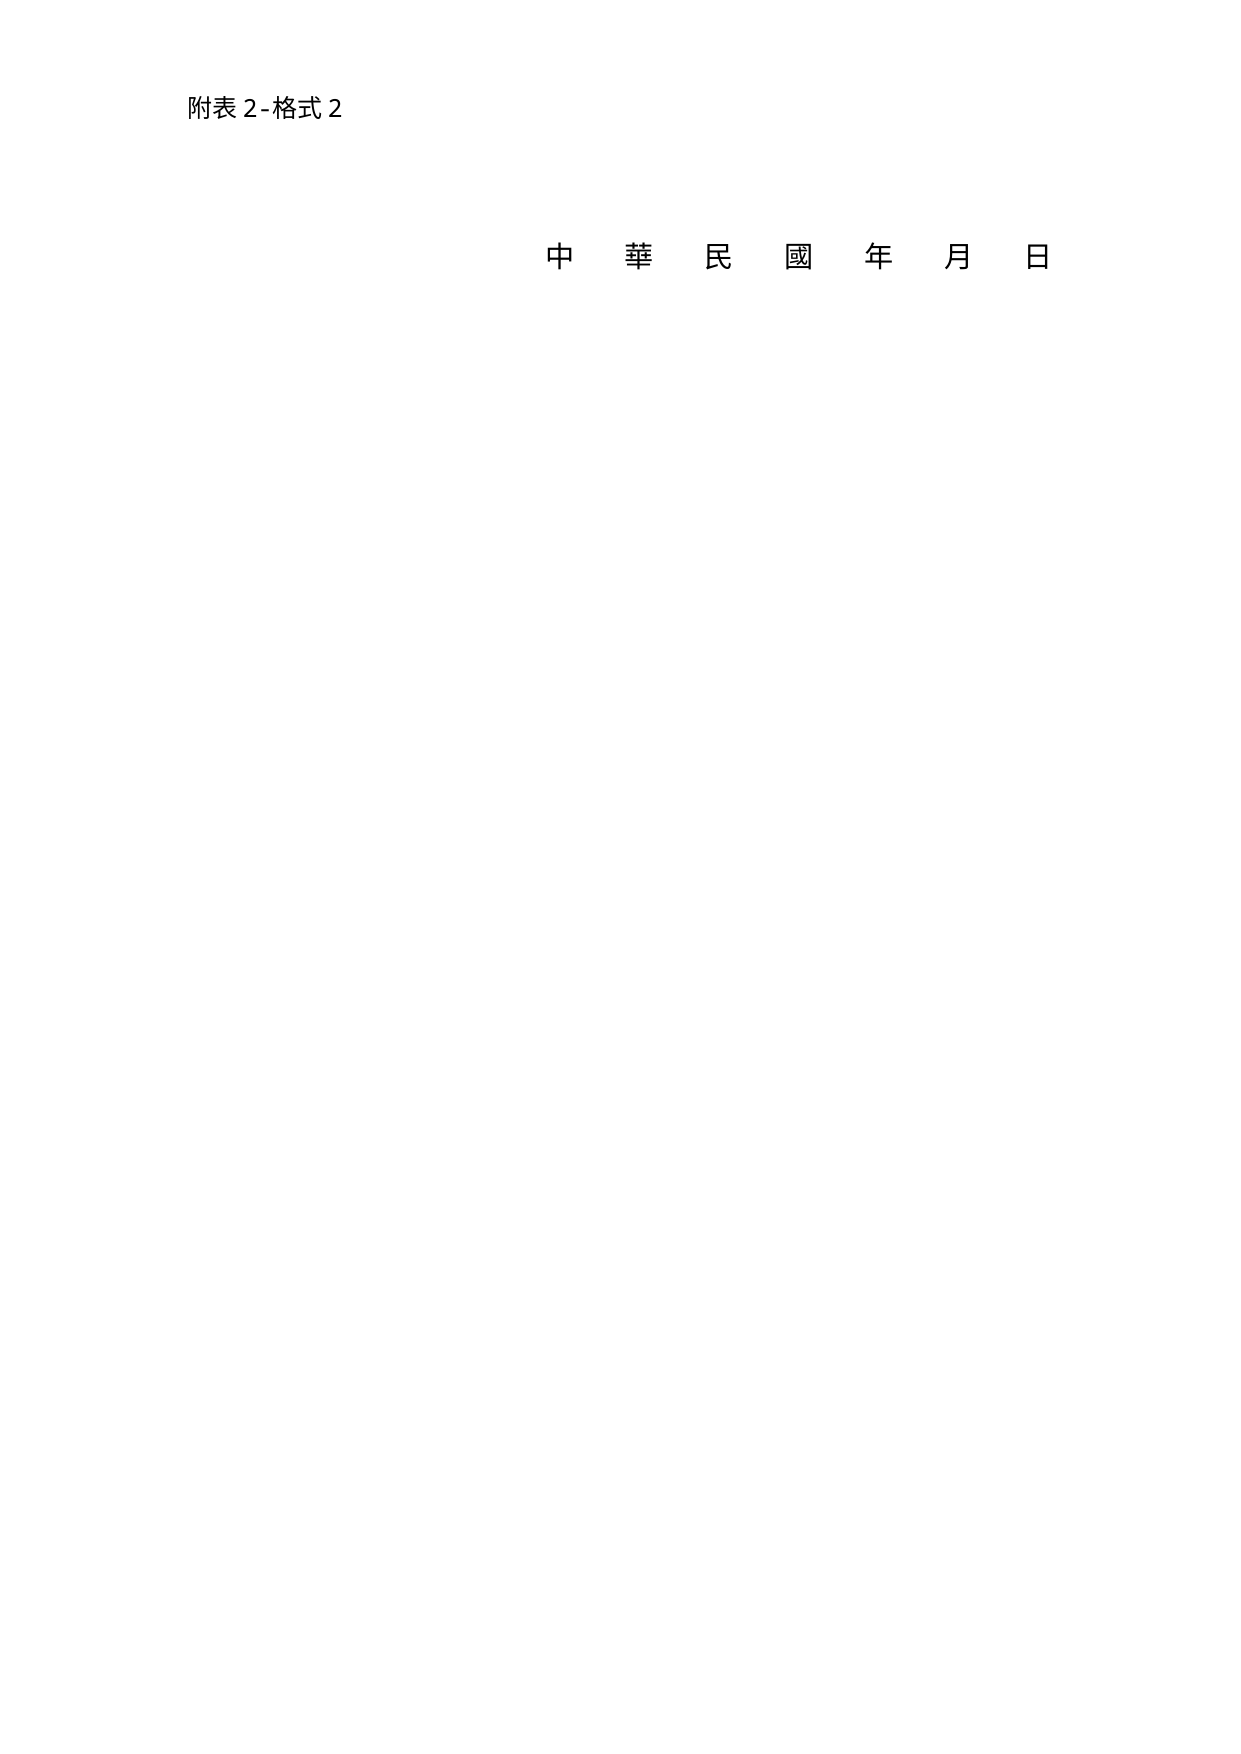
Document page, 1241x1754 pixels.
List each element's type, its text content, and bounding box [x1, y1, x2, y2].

text 中華民國年月日 [187, 213, 1053, 275]
